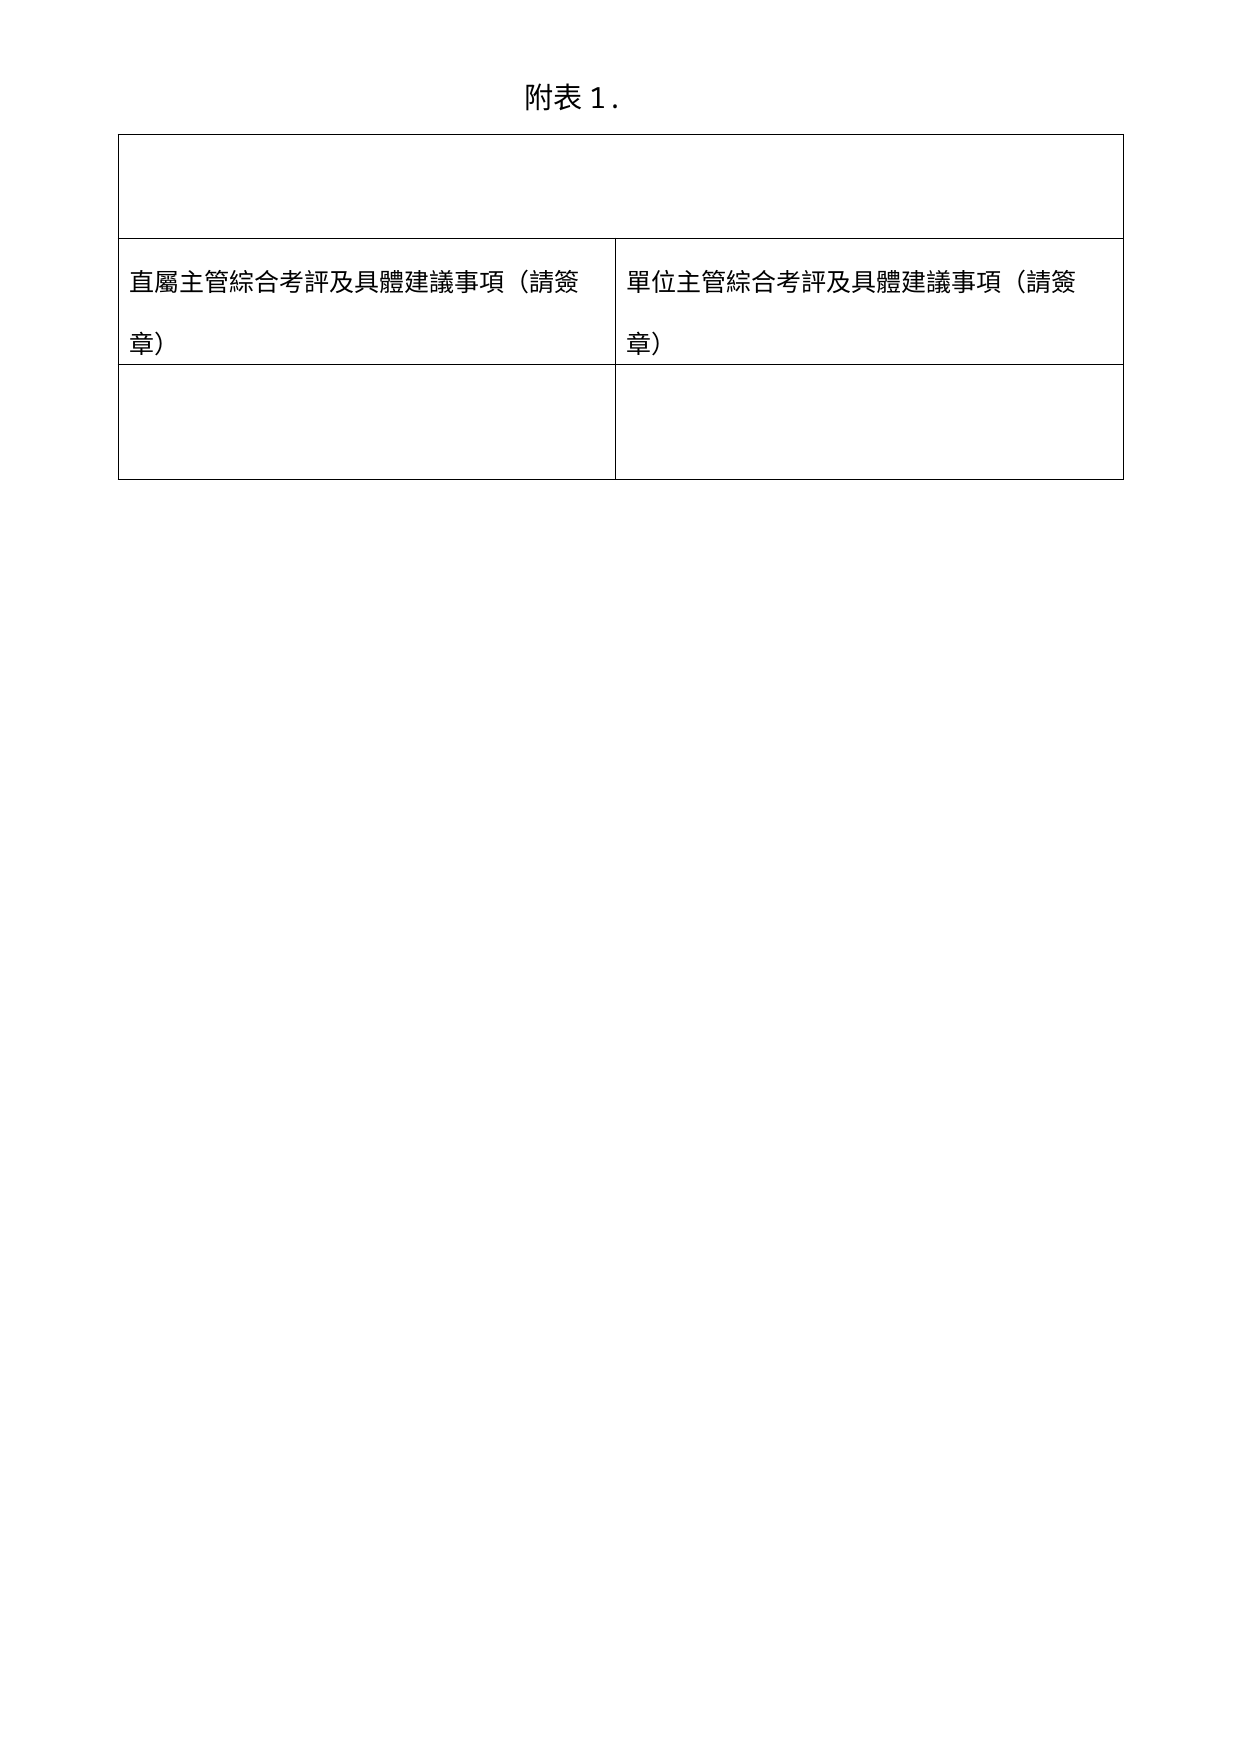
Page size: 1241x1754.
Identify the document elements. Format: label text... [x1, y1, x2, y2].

table_cell 單位主管綜合考評及具體建議事項（請簽章） [616, 239, 1123, 364]
table_cell [119, 365, 615, 479]
table_cell [119, 135, 1123, 238]
table_cell [616, 365, 1123, 479]
table_cell 直屬主管綜合考評及具體建議事項（請簽章） [119, 239, 615, 364]
